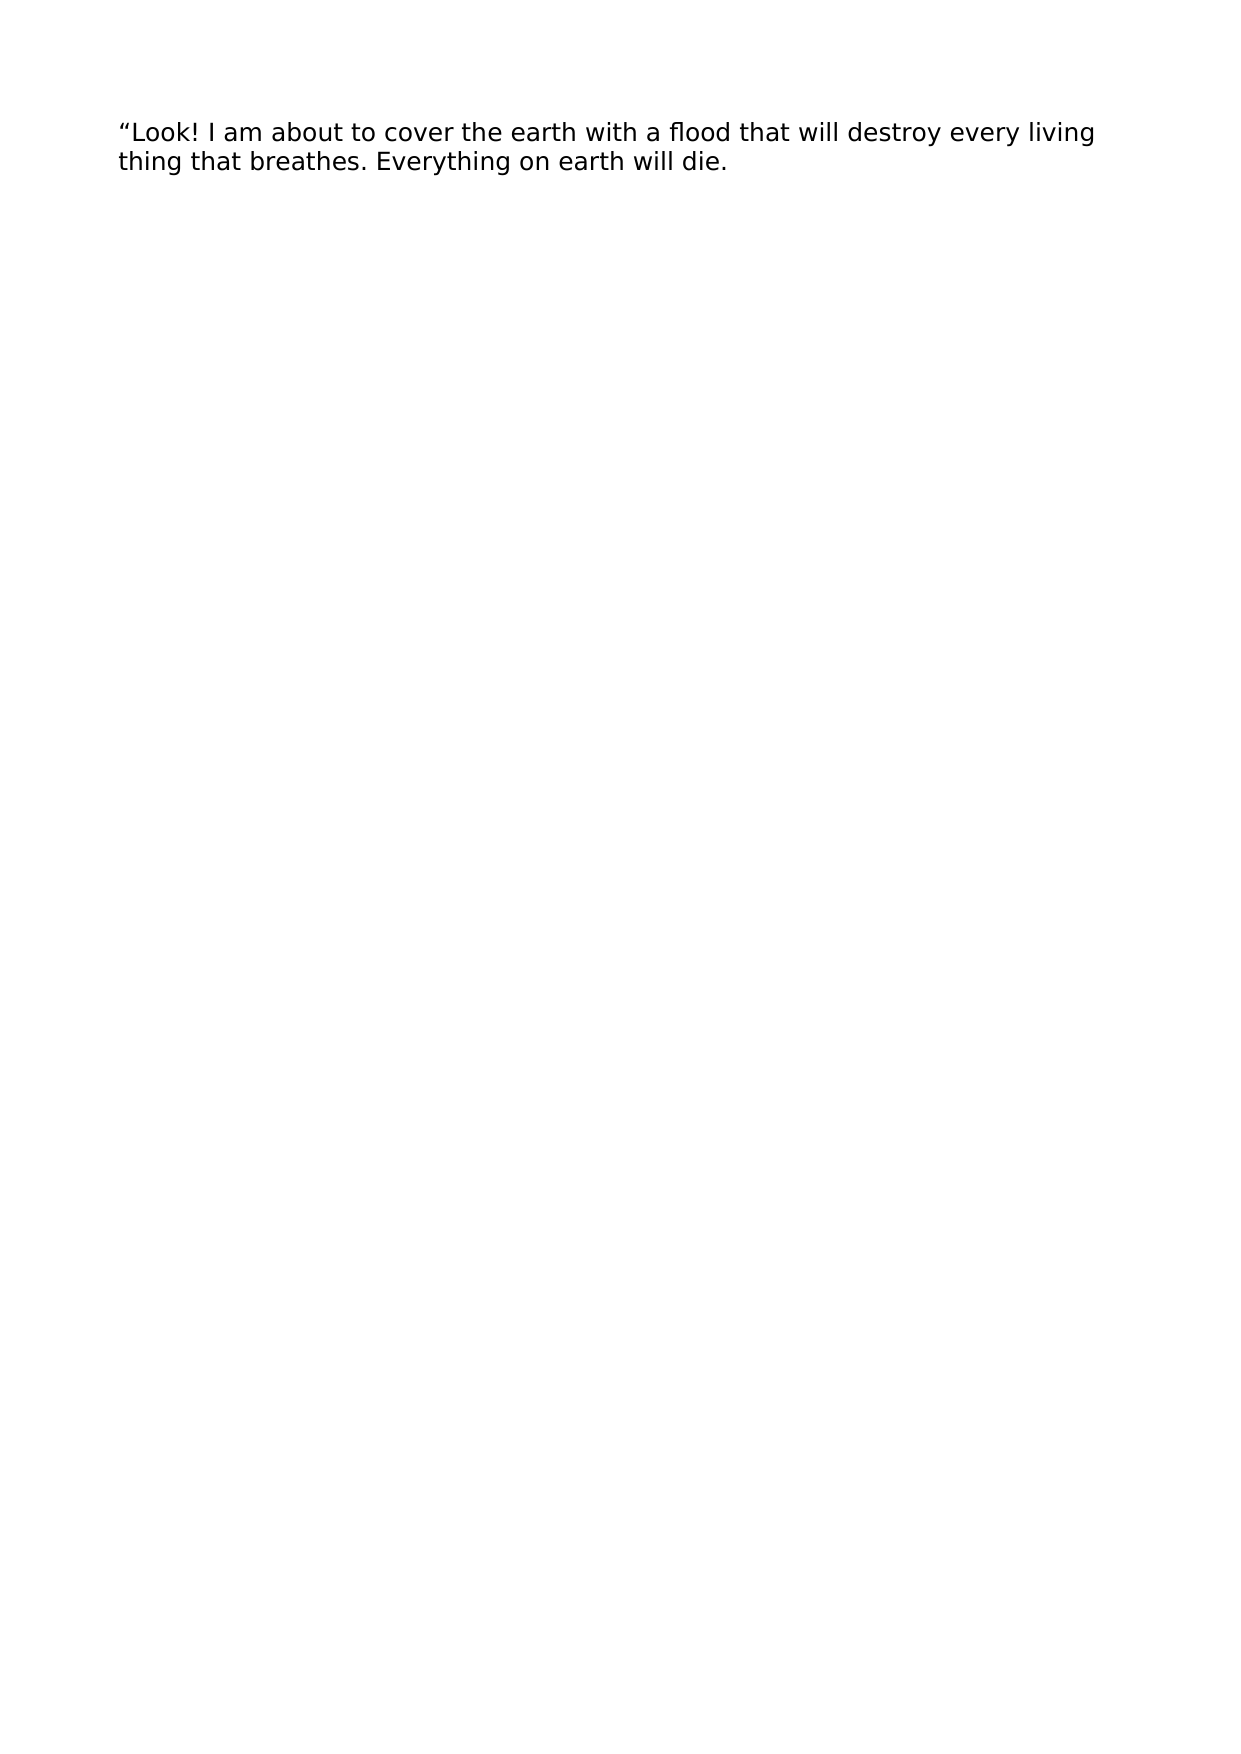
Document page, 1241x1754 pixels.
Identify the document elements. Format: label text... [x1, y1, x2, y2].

text “Look! I am about to cover the earth with a flood that will destroy every living thing that breathes. Everything on earth will die. [118, 118, 1122, 176]
